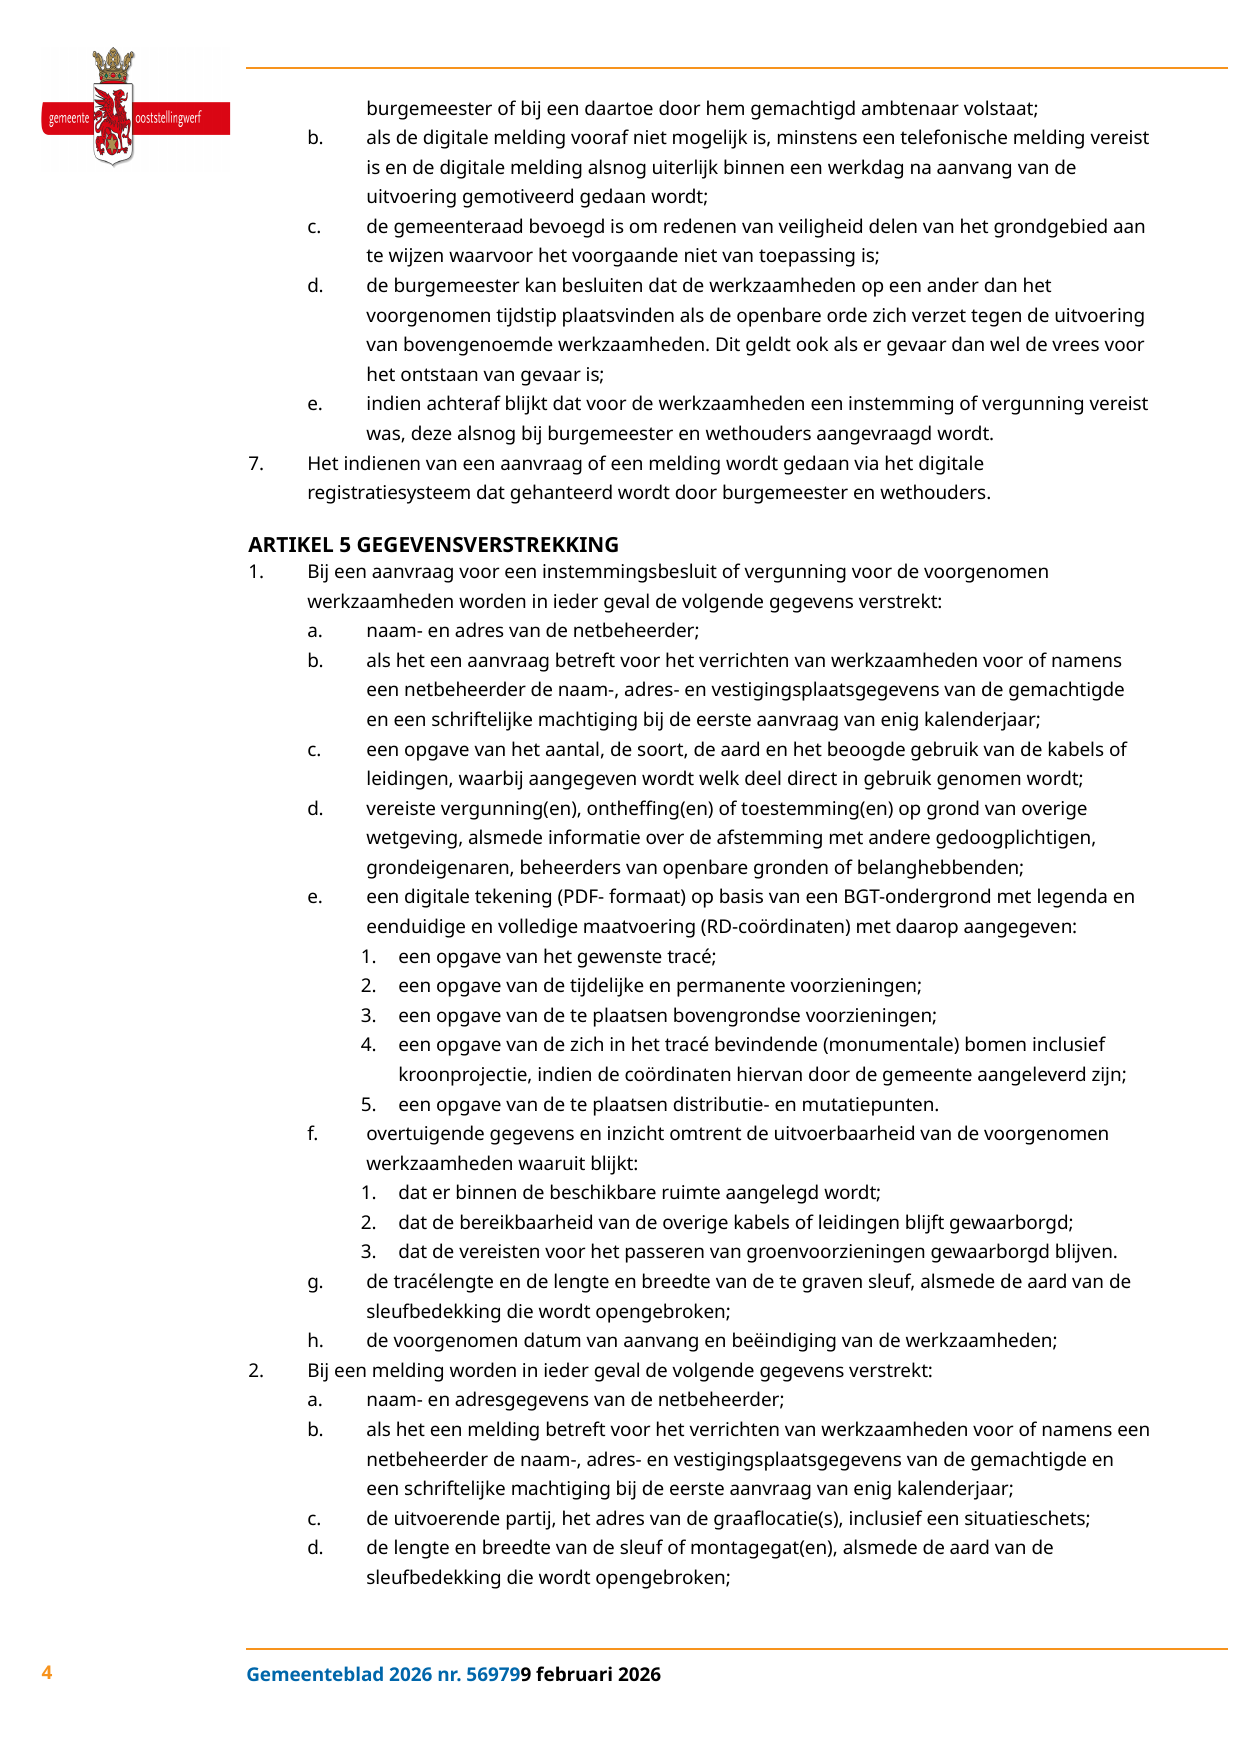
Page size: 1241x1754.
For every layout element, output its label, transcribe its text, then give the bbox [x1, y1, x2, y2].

list de lengte en breedte van de sleuf of montagegat(en), alsmede de aard van de sleufbedekking die wordt opengebroken; [307, 1534, 1152, 1590]
list de burgemeester kan besluiten dat de werkzaamheden op een ander dan het voorgenomen tijdstip plaatsvinden als de openbare orde zich verzet tegen de uitvoering van bovengenoemde werkzaamheden. Dit geldt ook als er gevaar dan wel de vrees voor het ontstaan van gevaar is; [307, 272, 1152, 387]
list de gemeenteraad bevoegd is om redenen van veiligheid delen van het grondgebied aan te wijzen waarvoor het voorgaande niet van toepassing is; [307, 213, 1152, 268]
list naam- en adresgegevens van de netbeheerder; [307, 1387, 1152, 1412]
list als het een melding betreft voor het verrichten van werkzaamheden voor of namens een netbeheerder de naam-, adres- en vestigingsplaatsgegevens van de gemachtigde en een schriftelijke machtiging bij de eerste aanvraag van enig kalenderjaar; [307, 1416, 1152, 1501]
list als het een aanvraag betreft voor het verrichten van werkzaamheden voor of namens een netbeheerder de naam-, adres- en vestigingsplaatsgegevens van de gemachtigde en een schriftelijke machtiging bij de eerste aanvraag van enig kalenderjaar; [307, 647, 1152, 732]
list Het indienen van een aanvraag of een melding wordt gedaan via het digitale registratiesysteem dat gehanteerd wordt door burgemeester en wethouders. [248, 450, 1152, 505]
list een opgave van de te plaatsen bovengrondse voorzieningen; [361, 1002, 1152, 1028]
list vereiste vergunning(en), ontheffing(en) of toestemming(en) op grond van overige wetgeving, alsmede informatie over de afstemming met andere gedoogplichtigen, grondeigenaren, beheerders van openbare gronden of belanghebbenden; [307, 795, 1152, 880]
list een digitale tekening (PDF- formaat) op basis van een BGT-ondergrond met legenda en eenduidige en volledige maatvoering (RD-coördinaten) met daarop aangegeven: [307, 884, 1152, 939]
list de tracélengte en de lengte en breedte van de te graven sleuf, alsmede de aard van de sleufbedekking die wordt opengebroken; [307, 1268, 1152, 1323]
list Bij een melding worden in ieder geval de volgende gegevens verstrekt: [248, 1357, 1152, 1383]
list burgemeester of bij een daartoe door hem gemachtigd ambtenaar volstaat; [307, 95, 1152, 121]
list Bij een aanvraag voor een instemmingsbesluit of vergunning voor de voorgenomen werkzaamheden worden in ieder geval de volgende gegevens verstrekt: [248, 558, 1152, 613]
list naam- en adres van de netbeheerder; [307, 617, 1152, 643]
list een opgave van het gewenste tracé; [361, 943, 1152, 968]
list dat er binnen de beschikbare ruimte aangelegd wordt; [361, 1179, 1152, 1205]
list indien achteraf blijkt dat voor de werkzaamheden een instemming of vergunning vereist was, deze alsnog bij burgemeester en wethouders aangevraagd wordt. [307, 391, 1152, 446]
picture [41, 47, 231, 172]
list als de digitale melding vooraf niet mogelijk is, minstens een telefonische melding vereist is en de digitale melding alsnog uiterlijk binnen een werkdag na aanvang van de uitvoering gemotiveerd gedaan wordt; [307, 124, 1152, 209]
list overtuigende gegevens en inzicht omtrent de uitvoerbaarheid van de voorgenomen werkzaamheden waaruit blijkt: [307, 1120, 1152, 1176]
list een opgave van de zich in het tracé bevindende (monumentale) bomen inclusief kroonprojectie, indien de coördinaten hiervan door de gemeente aangeleverd zijn; [361, 1032, 1152, 1087]
list een opgave van de te plaatsen distributie- en mutatiepunten. [361, 1091, 1152, 1116]
list de voorgenomen datum van aanvang en beëindiging van de werkzaamheden; [307, 1327, 1152, 1353]
list de uitvoerende partij, het adres van de graaflocatie(s), inclusief een situatieschets; [307, 1505, 1152, 1531]
text ARTIKEL 5 GEGEVENSVERSTREKKING [248, 530, 1152, 558]
list dat de bereikbaarheid van de overige kabels of leidingen blijft gewaarborgd; [361, 1209, 1152, 1235]
list een opgave van het aantal, de soort, de aard en het beoogde gebruik van de kabels of leidingen, waarbij aangegeven wordt welk deel direct in gebruik genomen wordt; [307, 736, 1152, 791]
list een opgave van de tijdelijke en permanente voorzieningen; [361, 972, 1152, 998]
list dat de vereisten voor het passeren van groenvoorzieningen gewaarborgd blijven. [361, 1239, 1152, 1264]
